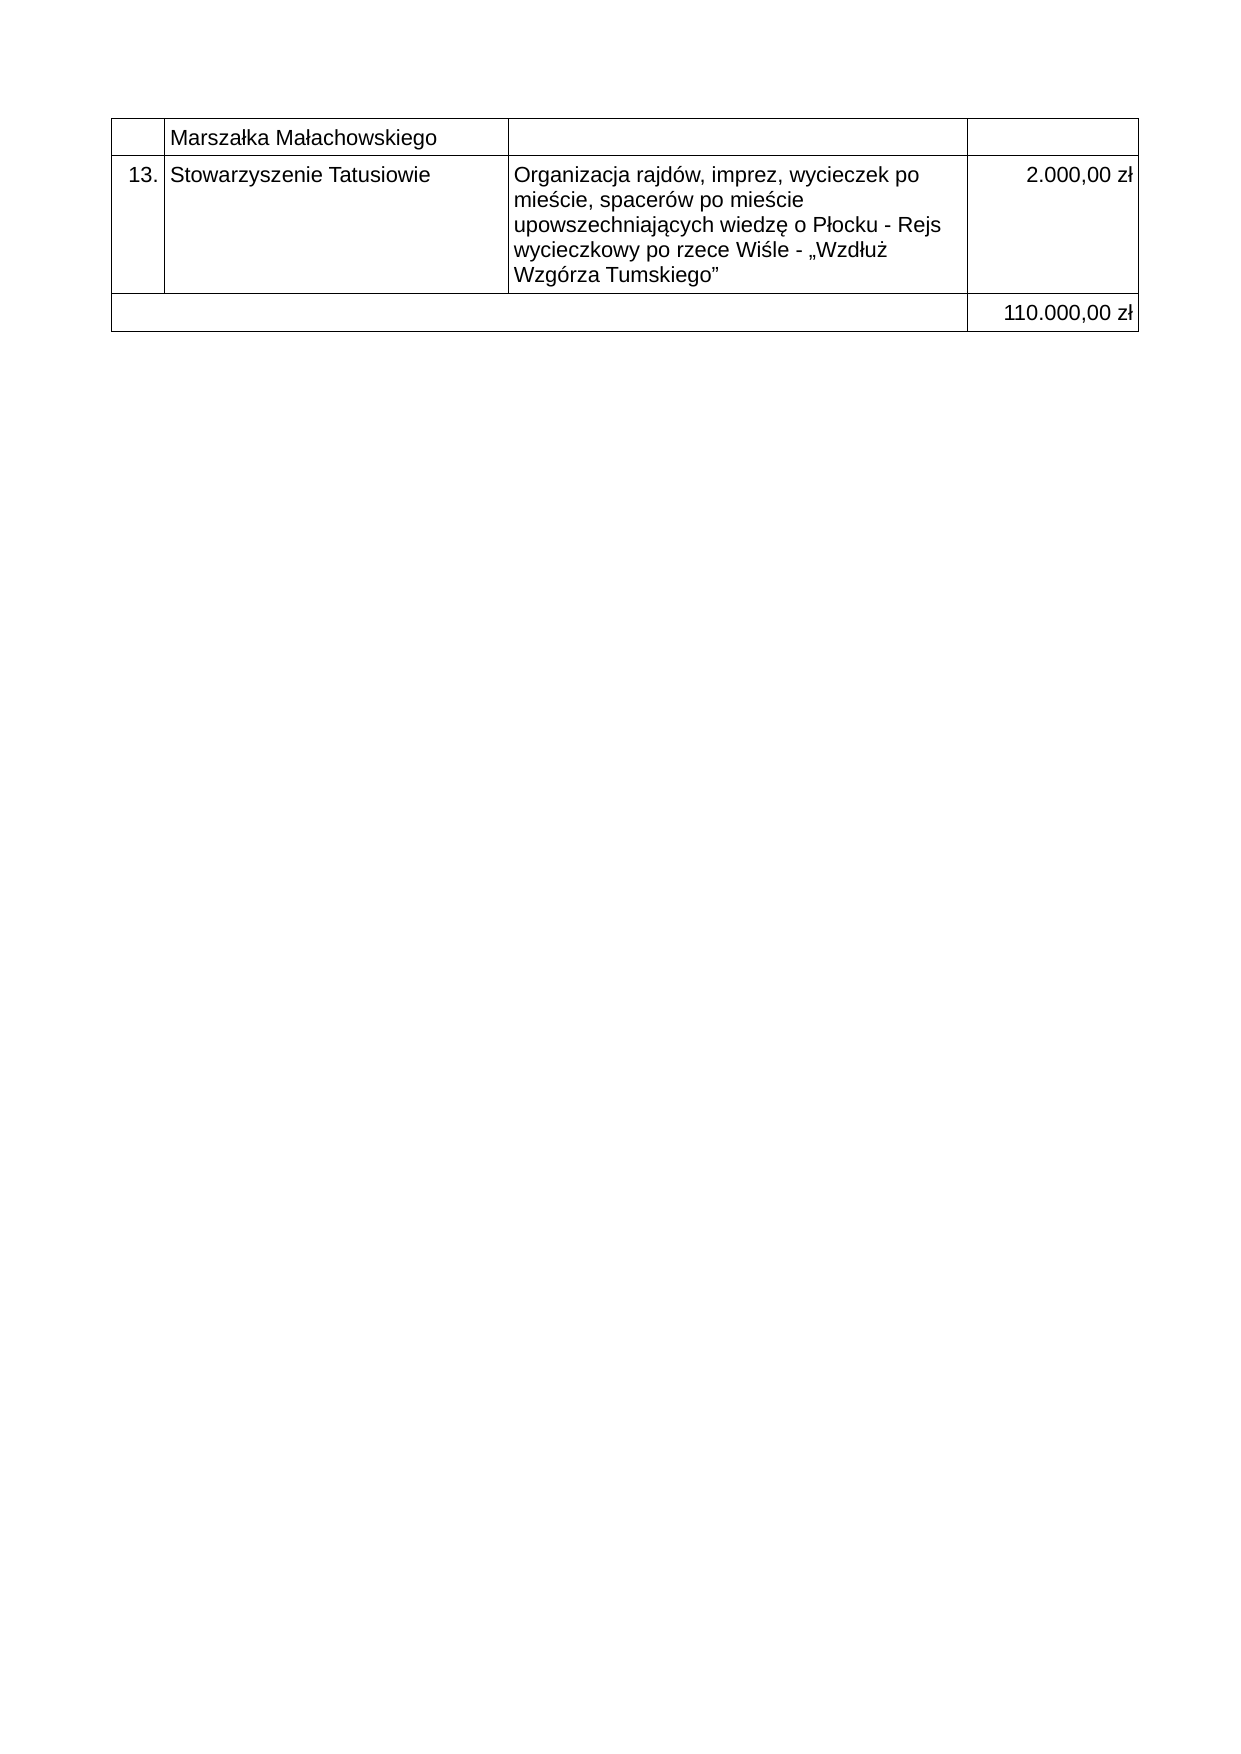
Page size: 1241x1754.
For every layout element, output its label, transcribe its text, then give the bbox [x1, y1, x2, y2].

table_cell [968, 119, 1138, 155]
table_cell 2.000,00 zł [968, 156, 1138, 293]
table_cell [509, 119, 967, 155]
table_cell Organizacja rajdów, imprez, wycieczek po mieście, spacerów po mieście upowszechniających wiedzę o Płocku - Rejs wycieczkowy po rzece Wiśle - „Wzdłuż Wzgórza Tumskiego” [509, 156, 967, 293]
table_cell [112, 119, 164, 155]
table_cell 110.000,00 zł [968, 294, 1138, 331]
table_cell Stowarzyszenie Tatusiowie [165, 156, 508, 293]
table_cell Marszałka Małachowskiego [165, 119, 508, 155]
table_cell 13. [112, 156, 164, 293]
table_cell [112, 294, 967, 331]
